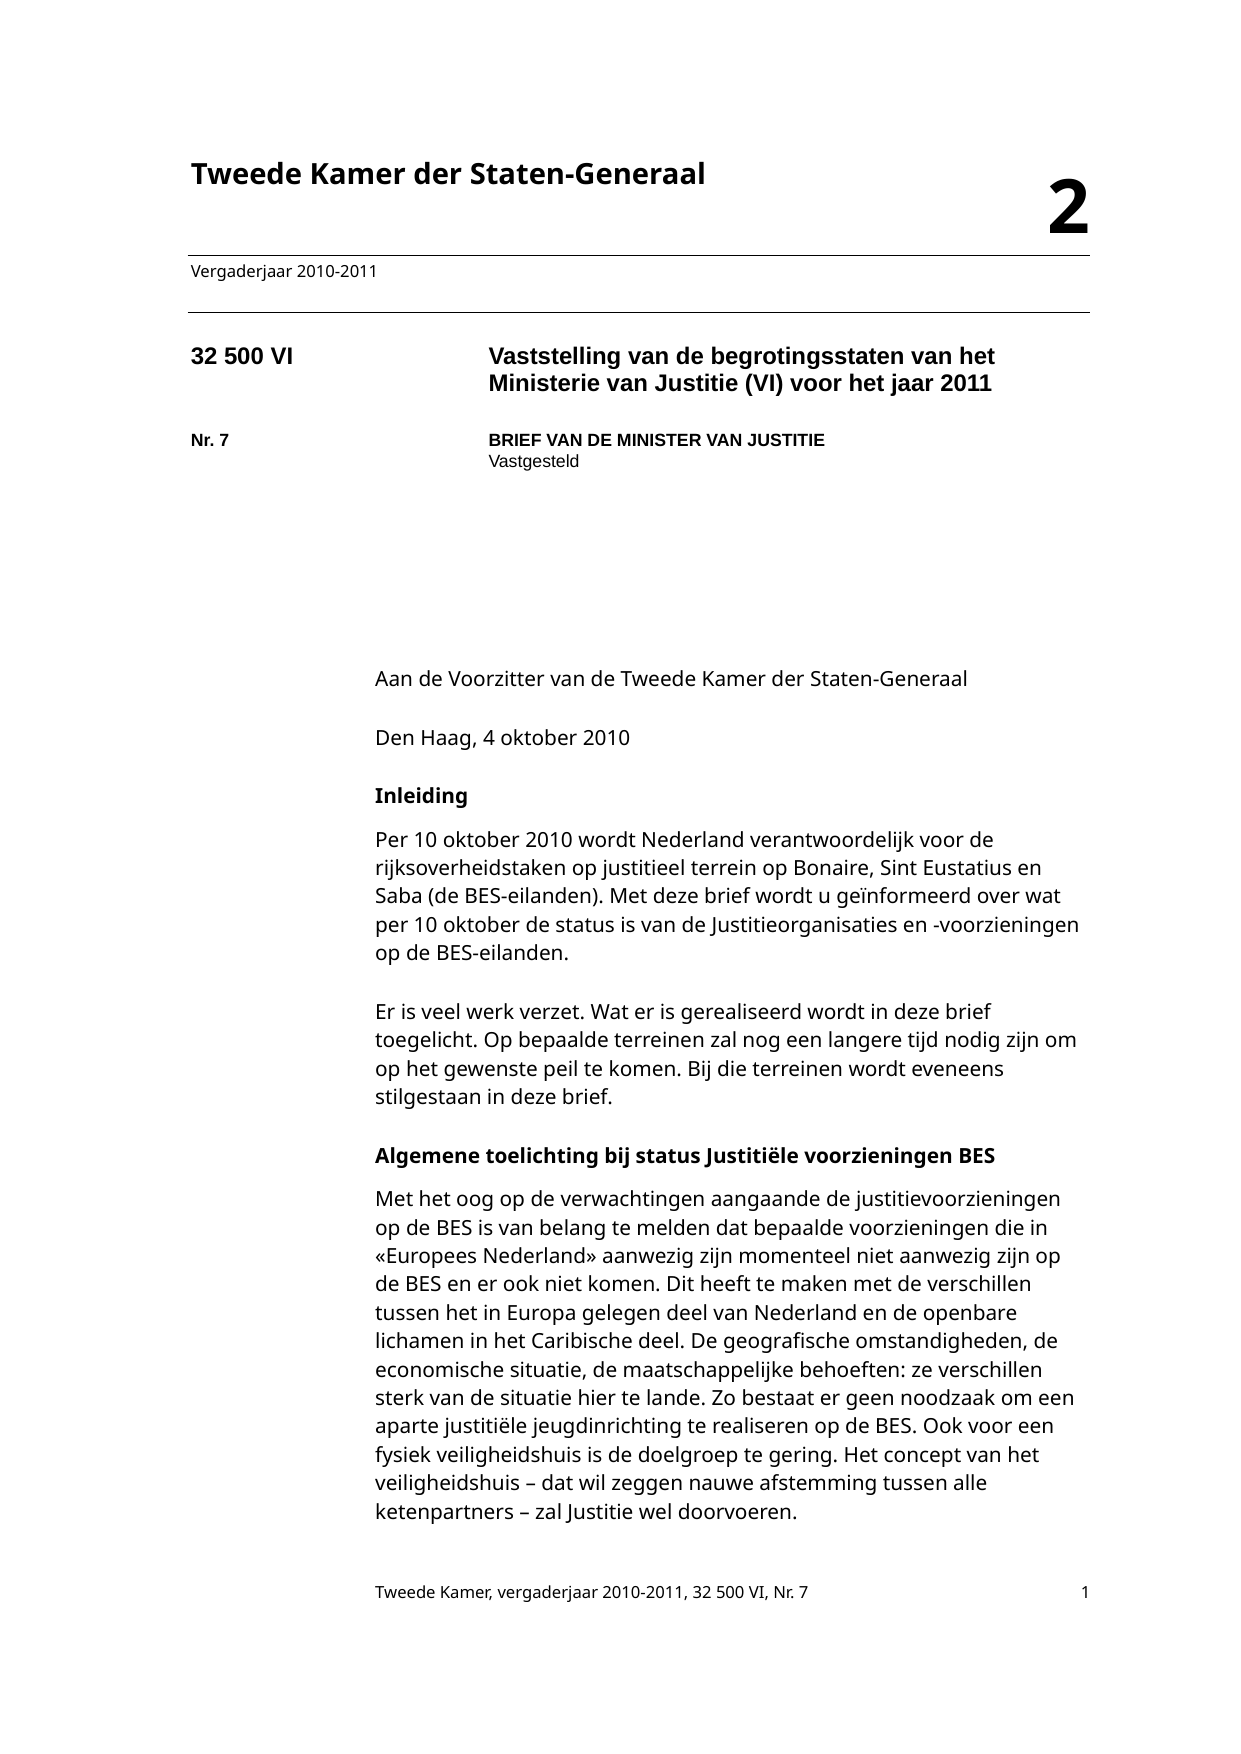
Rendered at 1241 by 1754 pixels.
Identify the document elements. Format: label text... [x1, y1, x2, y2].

text Aan de Voorzitter van de Tweede Kamer der Staten-Generaal [375, 664, 1090, 693]
table_cell [485, 256, 1090, 312]
text Algemene toelichting bij status Justitiële voorzieningen BES [375, 1141, 1090, 1169]
text Er is veel werk verzet. Wat er is gerealiseerd wordt in deze brief toegelicht. Op bepaalde terreinen zal nog een langere tijd nodig zijn om op het gewenste peil te komen. Bij die terreinen wordt eveneens stilgestaan in deze brief. [375, 997, 1090, 1111]
table_cell Vergaderjaar 2010-2011 [188, 256, 485, 312]
text Inleiding [375, 781, 1090, 810]
table_header 2 [910, 150, 1090, 255]
text Den Haag, 4 oktober 2010 [375, 723, 1090, 751]
table_cell Vaststelling van de begrotingsstaten van het Ministerie van Justitie (VI) voor het jaar 2011 [485, 339, 1090, 427]
text Met het oog op de verwachtingen aangaande de justitievoorzieningen op de BES is van belang te melden dat bepaalde voorzieningen die in «Europees Nederland» aanwezig zijn momenteel niet aanwezig zijn op de BES en er ook niet komen. Dit heeft te maken met de verschillen tussen het in Europa gelegen deel van Nederland en de openbare lichamen in het Caribische deel. De geografische omstandigheden, de economische situatie, de maatschappelijke behoeften: ze verschillen sterk van de situatie hier te lande. Zo bestaat er geen noodzaak om een aparte justitiële jeugdinrichting te realiseren op de BES. Ook voor een fysiek veiligheidshuis is de doelgroep te gering. Het concept van het veiligheidshuis – dat wil zeggen nauwe afstemming tussen alle ketenpartners – zal Justitie wel doorvoeren. [375, 1184, 1090, 1525]
text Per 10 oktober 2010 wordt Nederland verantwoordelijk voor de rijksoverheidstaken op justitieel terrein op Bonaire, Sint Eustatius en Saba (de BES-eilanden). Met deze brief wordt u geïnformeerd over wat per 10 oktober de status is van de Justitieorganisaties en -voorzieningen op de BES-eilanden. [375, 825, 1090, 967]
table_cell Nr. 7 [188, 427, 485, 546]
table_cell 32 500 VI [188, 339, 485, 427]
table_cell BRIEF VAN DE MINISTER VAN JUSTITIE Vastgesteld [485, 427, 1090, 546]
table_cell [485, 313, 1090, 339]
table_cell [188, 313, 485, 339]
table_header Tweede Kamer der Staten-Generaal [188, 150, 909, 255]
